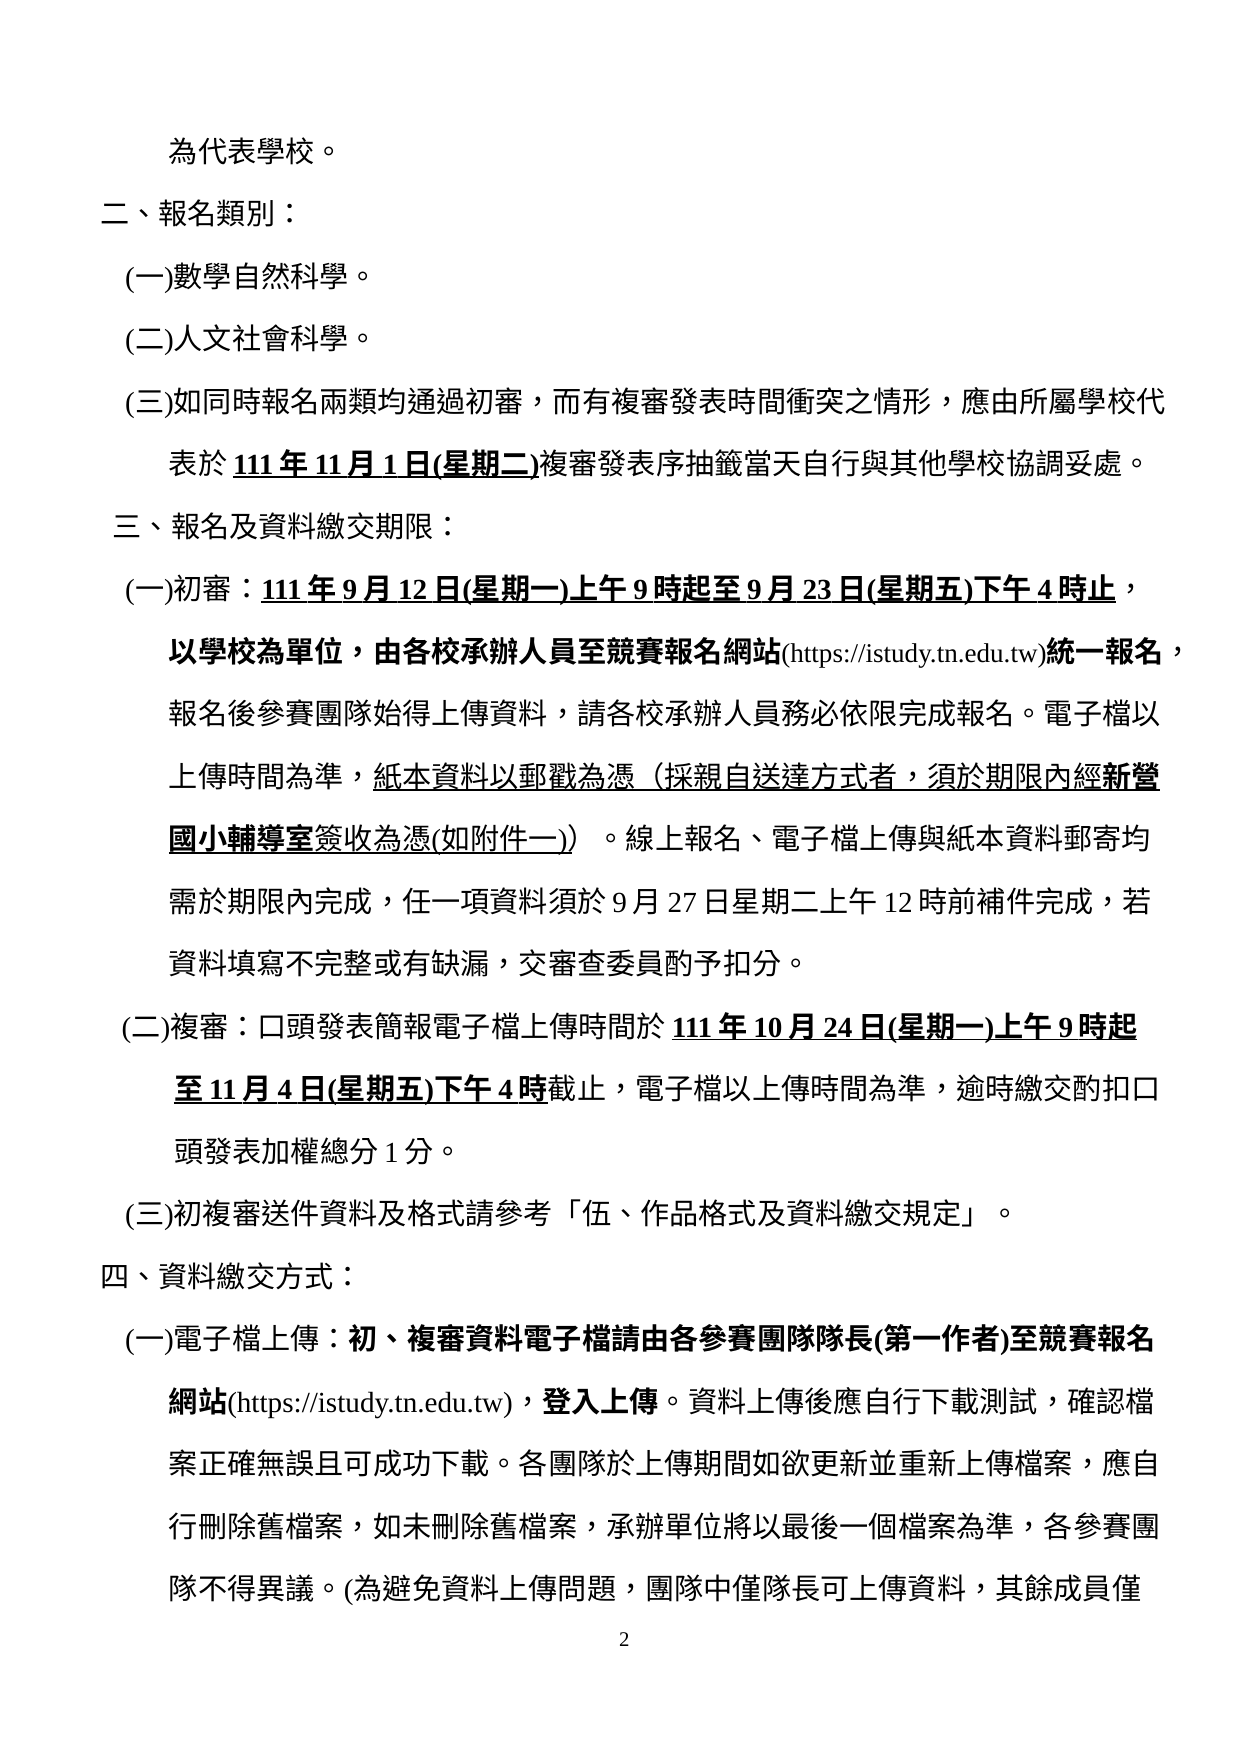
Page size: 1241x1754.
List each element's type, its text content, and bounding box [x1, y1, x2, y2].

text (二)人文社會科學。 [125, 295, 1165, 358]
text 三、報名及資料繳交期限： [112, 483, 1165, 545]
text (三)初複審送件資料及格式請參考「伍、作品格式及資料繳交規定」。 [125, 1170, 1165, 1233]
text (二)複審：口頭發表簡報電子檔上傳時間於111年10月24日(星期一)上午9時起至11月4日(星期五)下午4時截止，電子檔以上傳時間為準，逾時繳交酌扣口頭發表加權總分1分。 [121, 983, 1165, 1170]
text (一)初審：111年9月12日(星期一)上午9時起至9月23日(星期五)下午4時止，以學校為單位，由各校承辦人員至競賽報名網站(https://istudy.tn.edu.tw)統一報名，報名後參賽團隊始得上傳資料，請各校承辦人員務必依限完成報名。電子檔以上傳時間為準，紙本資料以郵戳為憑（採親自送達方式者，須於期限內經新營國小輔導室簽收為憑(如附件一)）。線上報名、電子檔上傳與紙本資料郵寄均需於期限內完成，任一項資料須於9月27日星期二上午12時前補件完成，若資料填寫不完整或有缺漏，交審查委員酌予扣分。 [125, 545, 1165, 983]
text (一)數學自然科學。 [125, 233, 1165, 295]
text (一)電子檔上傳：初、複審資料電子檔請由各參賽團隊隊長(第一作者)至競賽報名網站(https://istudy.tn.edu.tw)，登入上傳。資料上傳後應自行下載測試，確認檔案正確無誤且可成功下載。各團隊於上傳期間如欲更新並重新上傳檔案，應自行刪除舊檔案，如未刪除舊檔案，承辦單位將以最後一個檔案為準，各參賽團隊不得異議。(為避免資料上傳問題，團隊中僅隊長可上傳資料，其餘成員僅 [125, 1295, 1165, 1608]
text 二、報名類別： [100, 170, 1165, 233]
text 為代表學校。 [125, 108, 1165, 170]
text (三)如同時報名兩類均通過初審，而有複審發表時間衝突之情形，應由所屬學校代表於111年11月1日(星期二)複審發表序抽籤當天自行與其他學校協調妥處。 [125, 358, 1165, 483]
text 四、資料繳交方式： [100, 1233, 1165, 1295]
